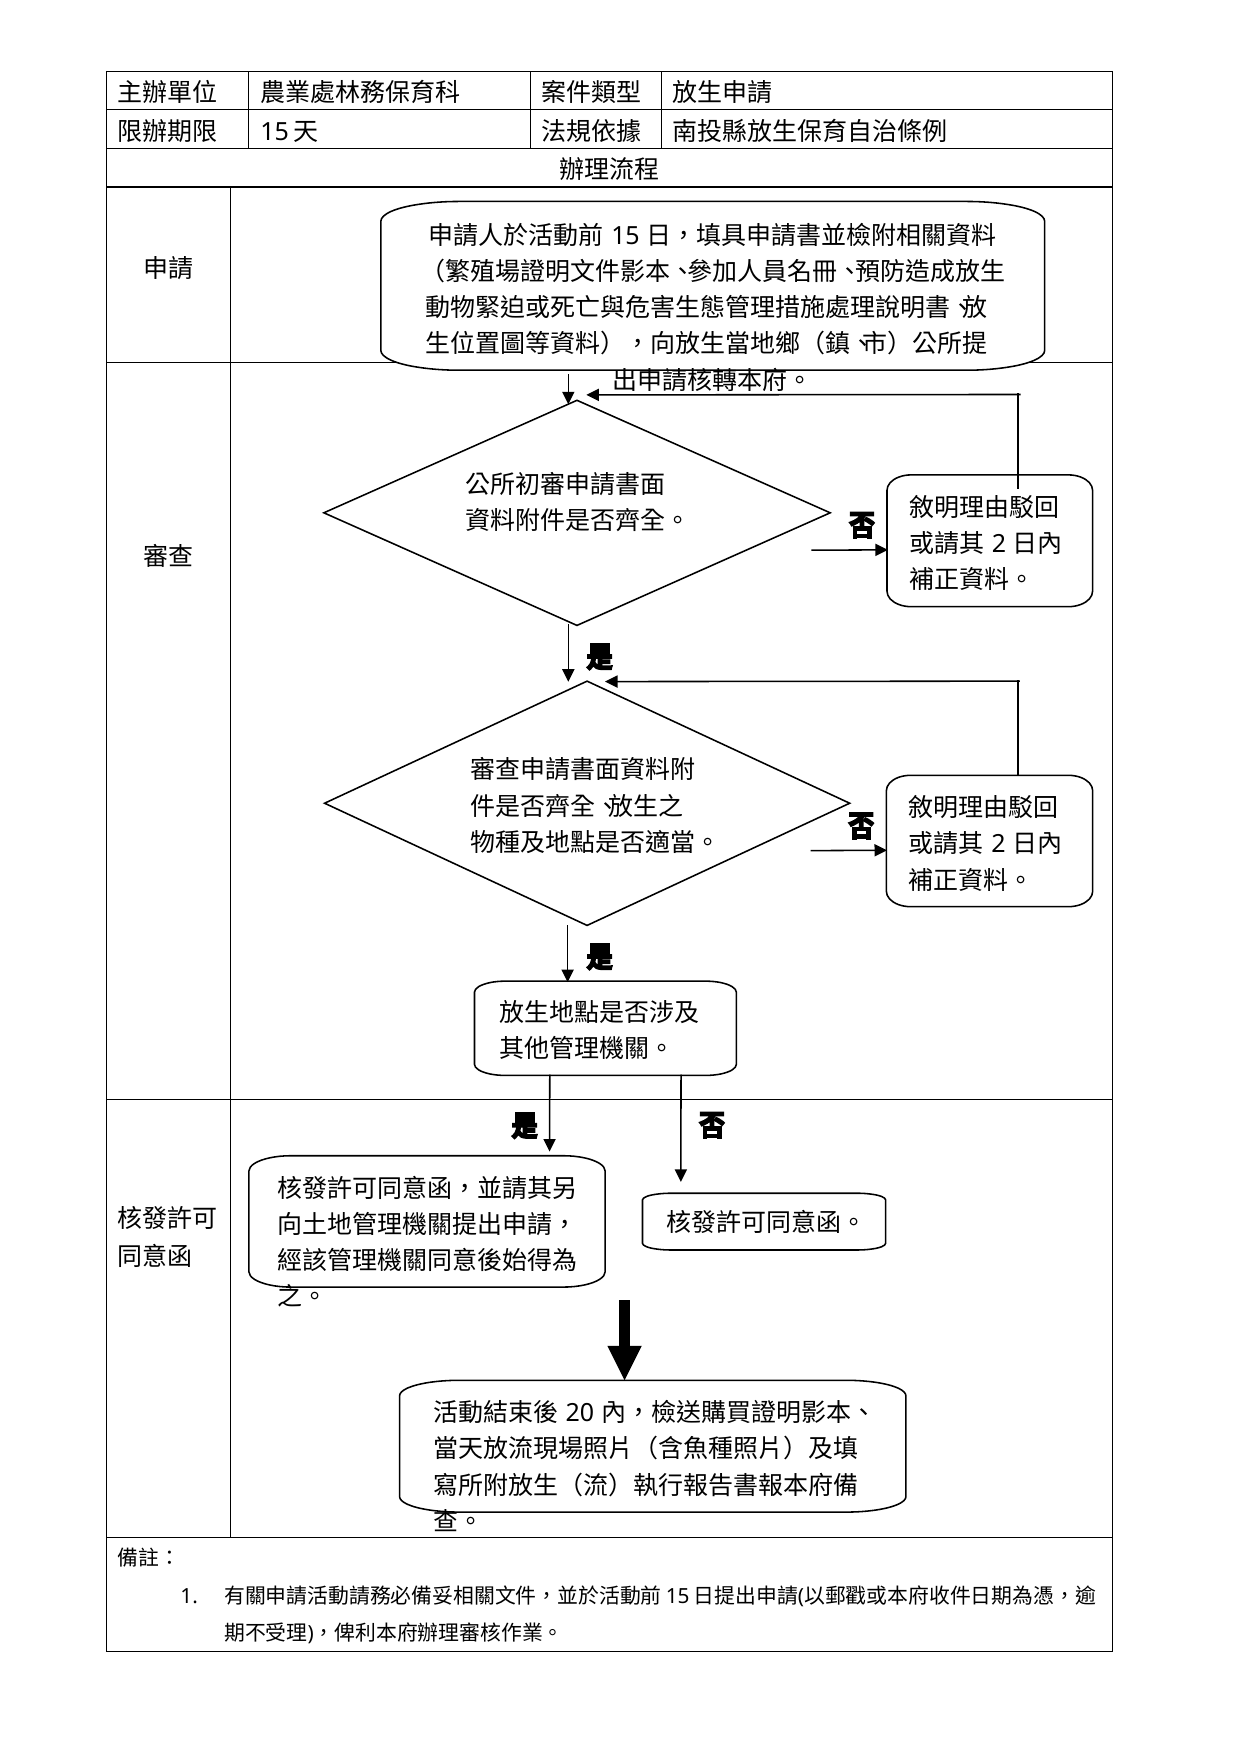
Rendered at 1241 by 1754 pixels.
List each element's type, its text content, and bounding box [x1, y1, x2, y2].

table_header 放生申請 [662, 72, 1112, 109]
table_cell 法規依據 [531, 110, 661, 148]
table_cell [231, 188, 1112, 362]
table_cell 辦理流程 [107, 149, 1112, 186]
table_cell 15天 [249, 110, 530, 148]
table_cell 南投縣放生保育自治條例 [662, 110, 1112, 148]
table_cell 核發許可 同意函 [107, 1100, 230, 1537]
table_header 主辦單位 [107, 72, 248, 109]
table_cell [231, 363, 1112, 1099]
table_cell [231, 1100, 1112, 1537]
table_cell [551, 1077, 680, 1099]
table_cell 限辦期限 [107, 110, 248, 148]
table_header 農業處林務保育科 [249, 72, 530, 109]
table_cell 備註： 有關申請活動請務必備妥相關文件，並於活動前15日提出申請(以郵戳或本府收件日期為憑，逾期不受理)，俾利本府辦理審核作業。 [107, 1538, 1112, 1651]
table_cell 審查 [107, 363, 230, 1099]
table_header 案件類型 [531, 72, 661, 109]
table_cell 申請 [107, 188, 230, 362]
